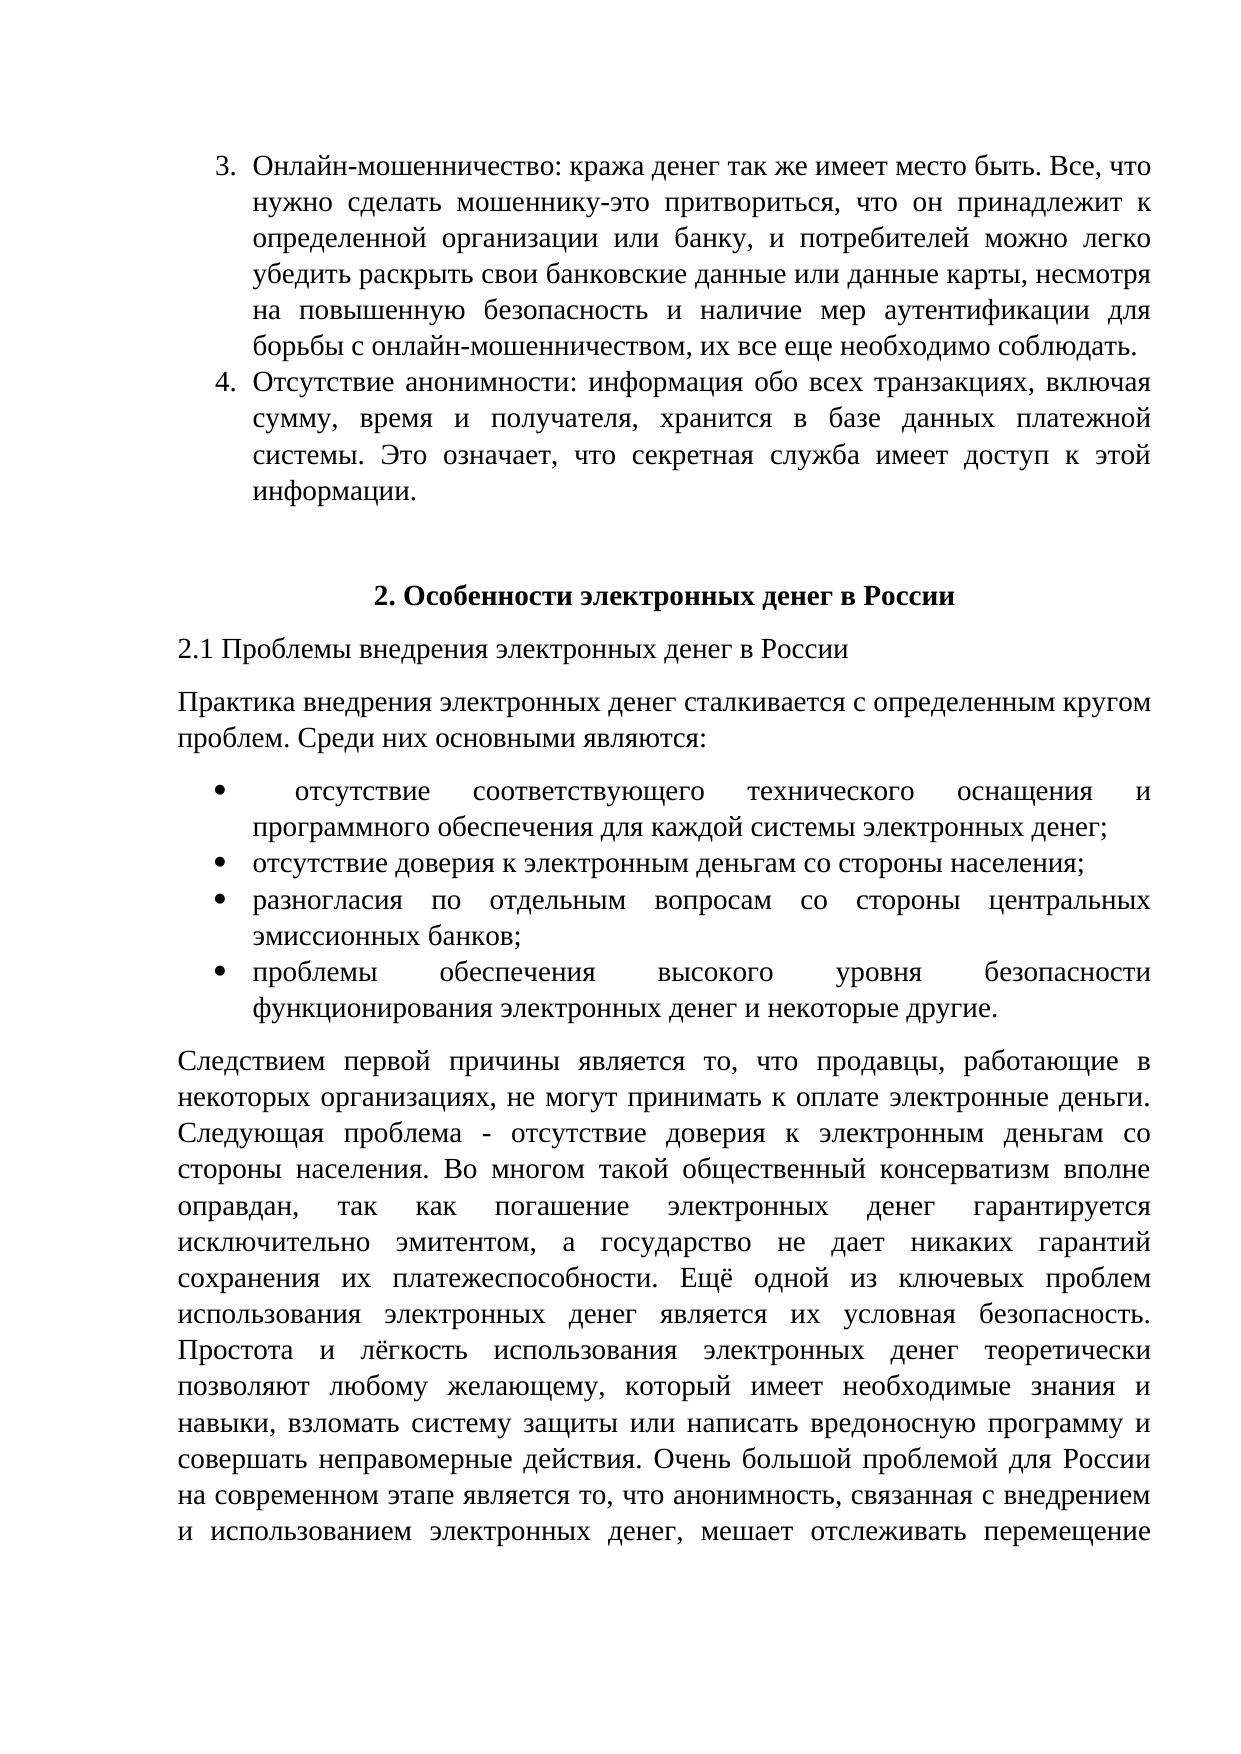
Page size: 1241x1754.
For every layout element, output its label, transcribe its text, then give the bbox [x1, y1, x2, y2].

list разногласия по отдельным вопросам со стороны центральных эмиссионных банков; [215, 882, 1152, 952]
text 2.1 Проблемы внедрения электронных денег в России [177, 631, 1152, 665]
list Онлайн-мошенничество: кража денег так же имеет место быть. Все, что нужно сделать мошеннику-это притвориться, что он принадлежит к определенной организации или банку, и потребителей можно легко убедить раскрыть свои банковские данные или данные карты, несмотря на повышенную безопасность и наличие мер аутентификации для борьбы с онлайн-мошенничеством, их все еще необходимо соблюдать. [215, 148, 1152, 362]
text Практика внедрения электронных денег сталкивается с определенным кругом проблем. Среди них основными являются: [177, 684, 1152, 754]
list отсутствие соответствующего технического оснащения и программного обеспечения для каждой системы электронных денег; [215, 773, 1152, 843]
list проблемы обеспечения высокого уровня безопасности функционирования электронных денег и некоторые другие. [215, 954, 1152, 1024]
list Отсутствие анонимности: информация обо всех транзакциях, включая сумму, время и получателя, хранится в базе данных платежной системы. Это означает, что секретная служба имеет доступ к этой информации. [215, 364, 1152, 506]
list отсутствие доверия к электронным деньгам со стороны населения; [215, 846, 1152, 879]
text 2. Особенности электронных денег в России [177, 578, 1152, 612]
text Следствием первой причины является то, что продавцы, работающие в некоторых организациях, не могут принимать к оплате электронные деньги. Следующая проблема - отсутствие доверия к электронным деньгам со стороны населения. Во многом такой общественный консерватизм вполне оправдан, так как погашение электронных денег гарантируется исключительно эмитентом, а государство не дает никаких гарантий сохранения их платежеспособности. Ещё одной из ключевых проблем использования электронных денег является их условная безопасность. Простота и лёгкость использования электронных денег теоретически позволяют любому желающему, который имеет необходимые знания и навыки, взломать систему защиты или написать вредоносную программу и совершать неправомерные действия. Очень большой проблемой для России на современном этапе является то, что анонимность, связанная с внедрением и использованием электронных денег, мешает отслеживать перемещение [177, 1043, 1152, 1547]
